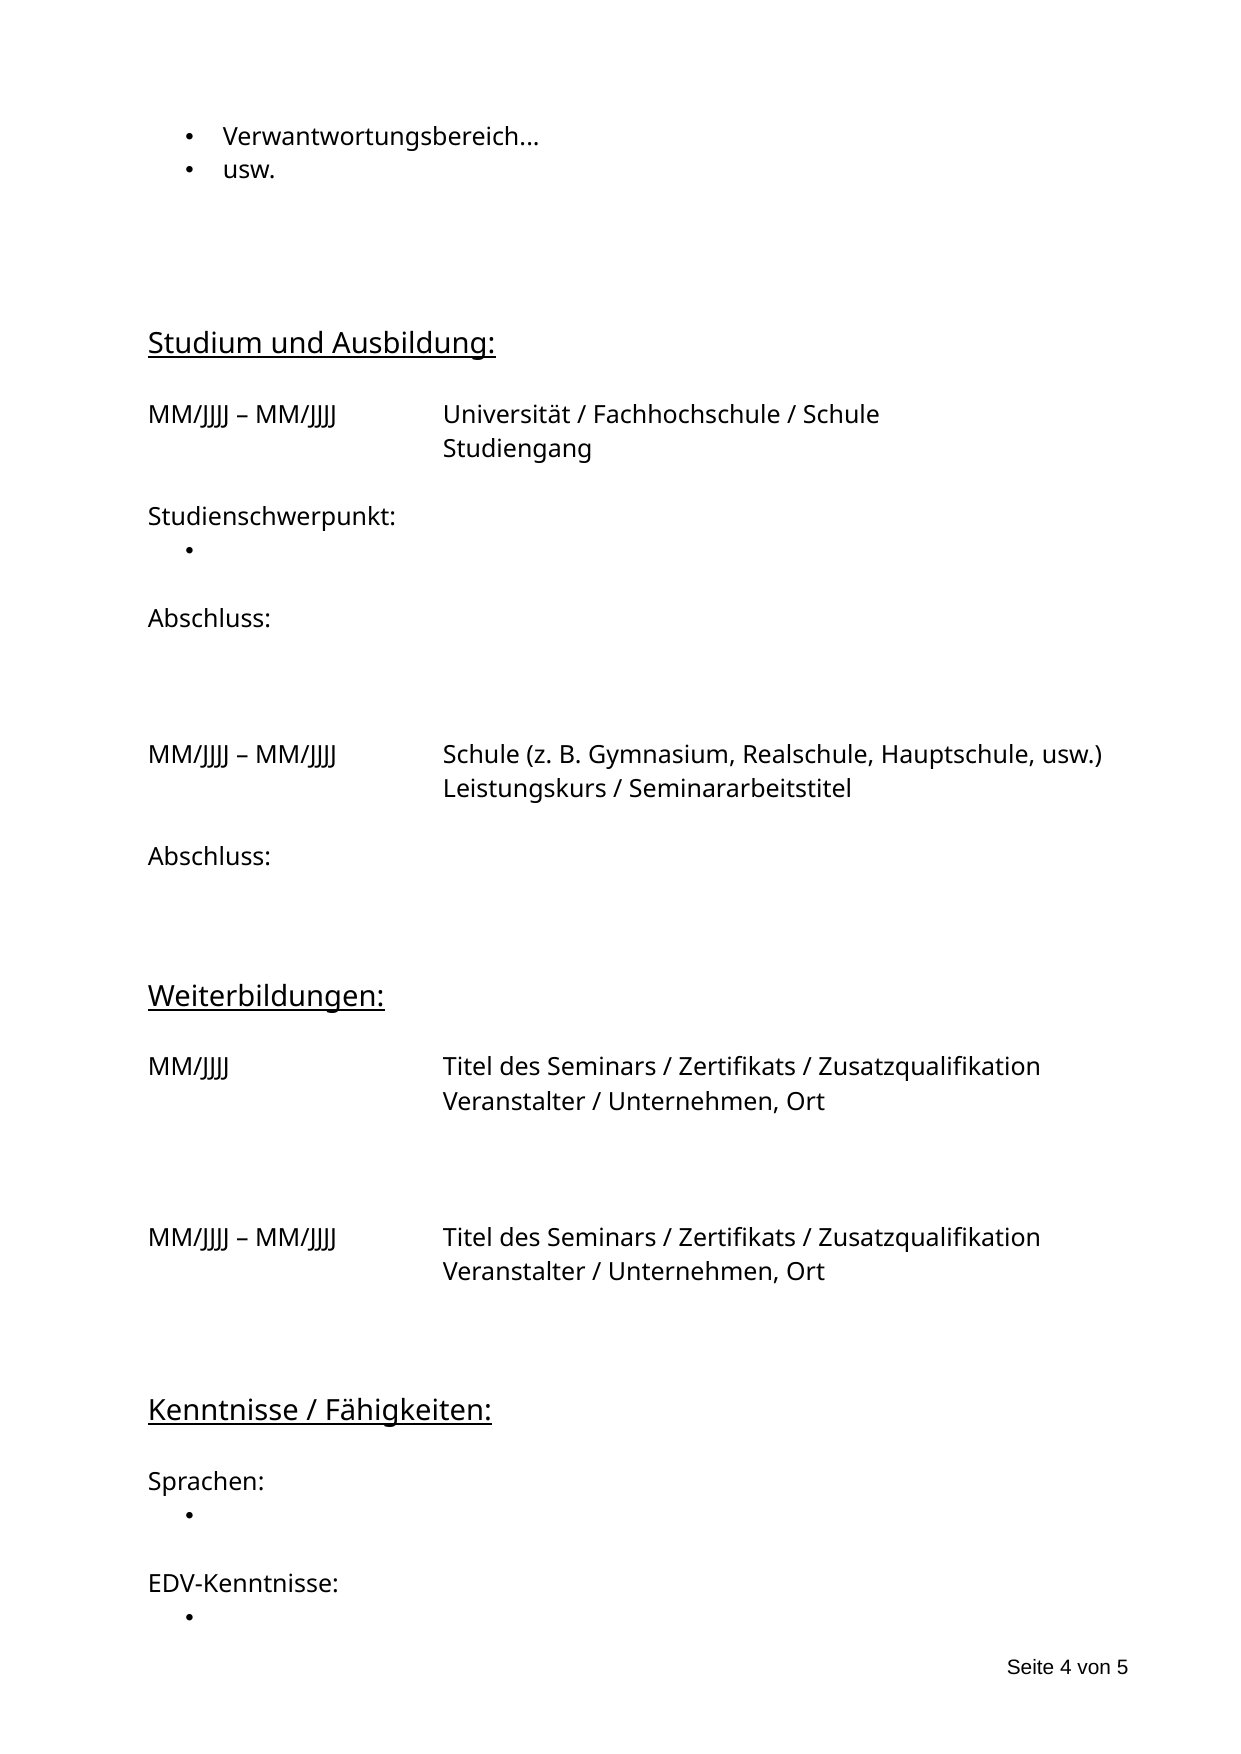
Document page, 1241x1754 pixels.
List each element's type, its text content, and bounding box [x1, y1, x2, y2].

text Studiengang [148, 430, 1128, 464]
text MM/JJJJ – MM/JJJJ Titel des Seminars / Zertifikats / Zusatzqualifikation [148, 1219, 1128, 1253]
text Veranstalter / Unternehmen, Ort [148, 1083, 1128, 1117]
list usw. [185, 152, 1128, 186]
text Abschluss: [148, 601, 1128, 635]
text Kenntnisse / Fähigkeiten: [148, 1390, 1128, 1429]
text Sprachen: [148, 1463, 1128, 1497]
text Studium und Ausbildung: [148, 322, 1128, 362]
text EDV-Kenntnisse: [148, 1566, 1128, 1600]
text Veranstalter / Unternehmen, Ort [148, 1253, 1128, 1287]
text MM/JJJJ – MM/JJJJ Universität / Fachhochschule / Schule [148, 396, 1128, 430]
text Leistungskurs / Seminararbeitstitel [148, 771, 1128, 805]
text MM/JJJJ – MM/JJJJ Schule (z. B. Gymnasium, Realschule, Hauptschule, usw.) [148, 737, 1128, 771]
text Studienschwerpunkt: [148, 498, 1128, 532]
text MM/JJJJ Titel des Seminars / Zertifikats / Zusatzqualifikation [148, 1049, 1128, 1083]
list Verwantwortungsbereich... [185, 118, 1128, 152]
text Weiterbildungen: [148, 975, 1128, 1015]
text Abschluss: [148, 839, 1128, 873]
